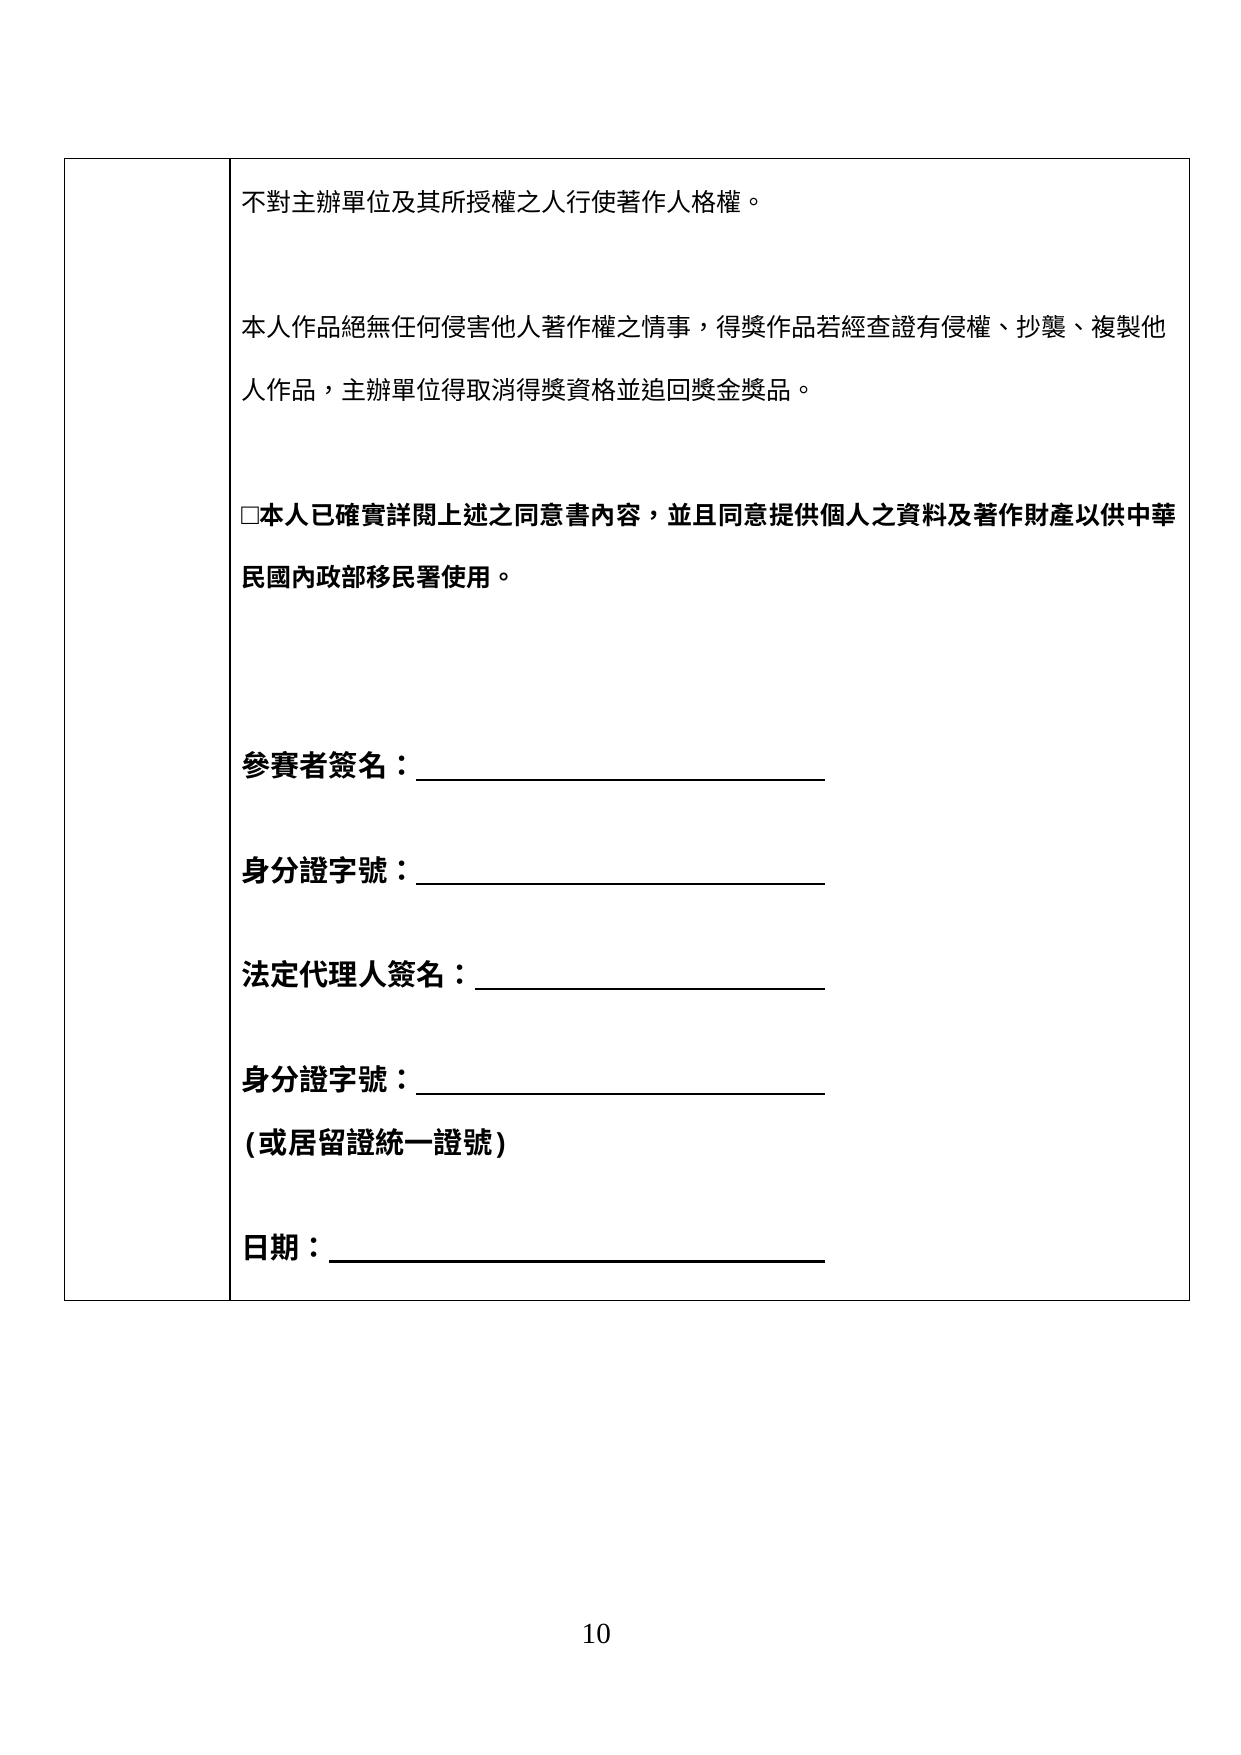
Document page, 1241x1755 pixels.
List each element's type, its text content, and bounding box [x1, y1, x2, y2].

table_cell 不對主辦單位及其所授權之人行使著作人格權。 本人作品絕無任何侵害他人著作權之情事，得獎作品若經查證有侵權、抄襲、複製他人作品，主辦單位得取消得獎資格並追回獎金獎品。 □本人已確實詳閱上述之同意書內容，並且同意提供個人之資料及著作財產以供中華民國內政部移民署使用。 參賽者簽名： 身分證字號： 法定代理人簽名： 身分證字號： (或居留證統一證號) 日期： [231, 159, 1189, 1299]
table_cell [65, 159, 229, 1299]
